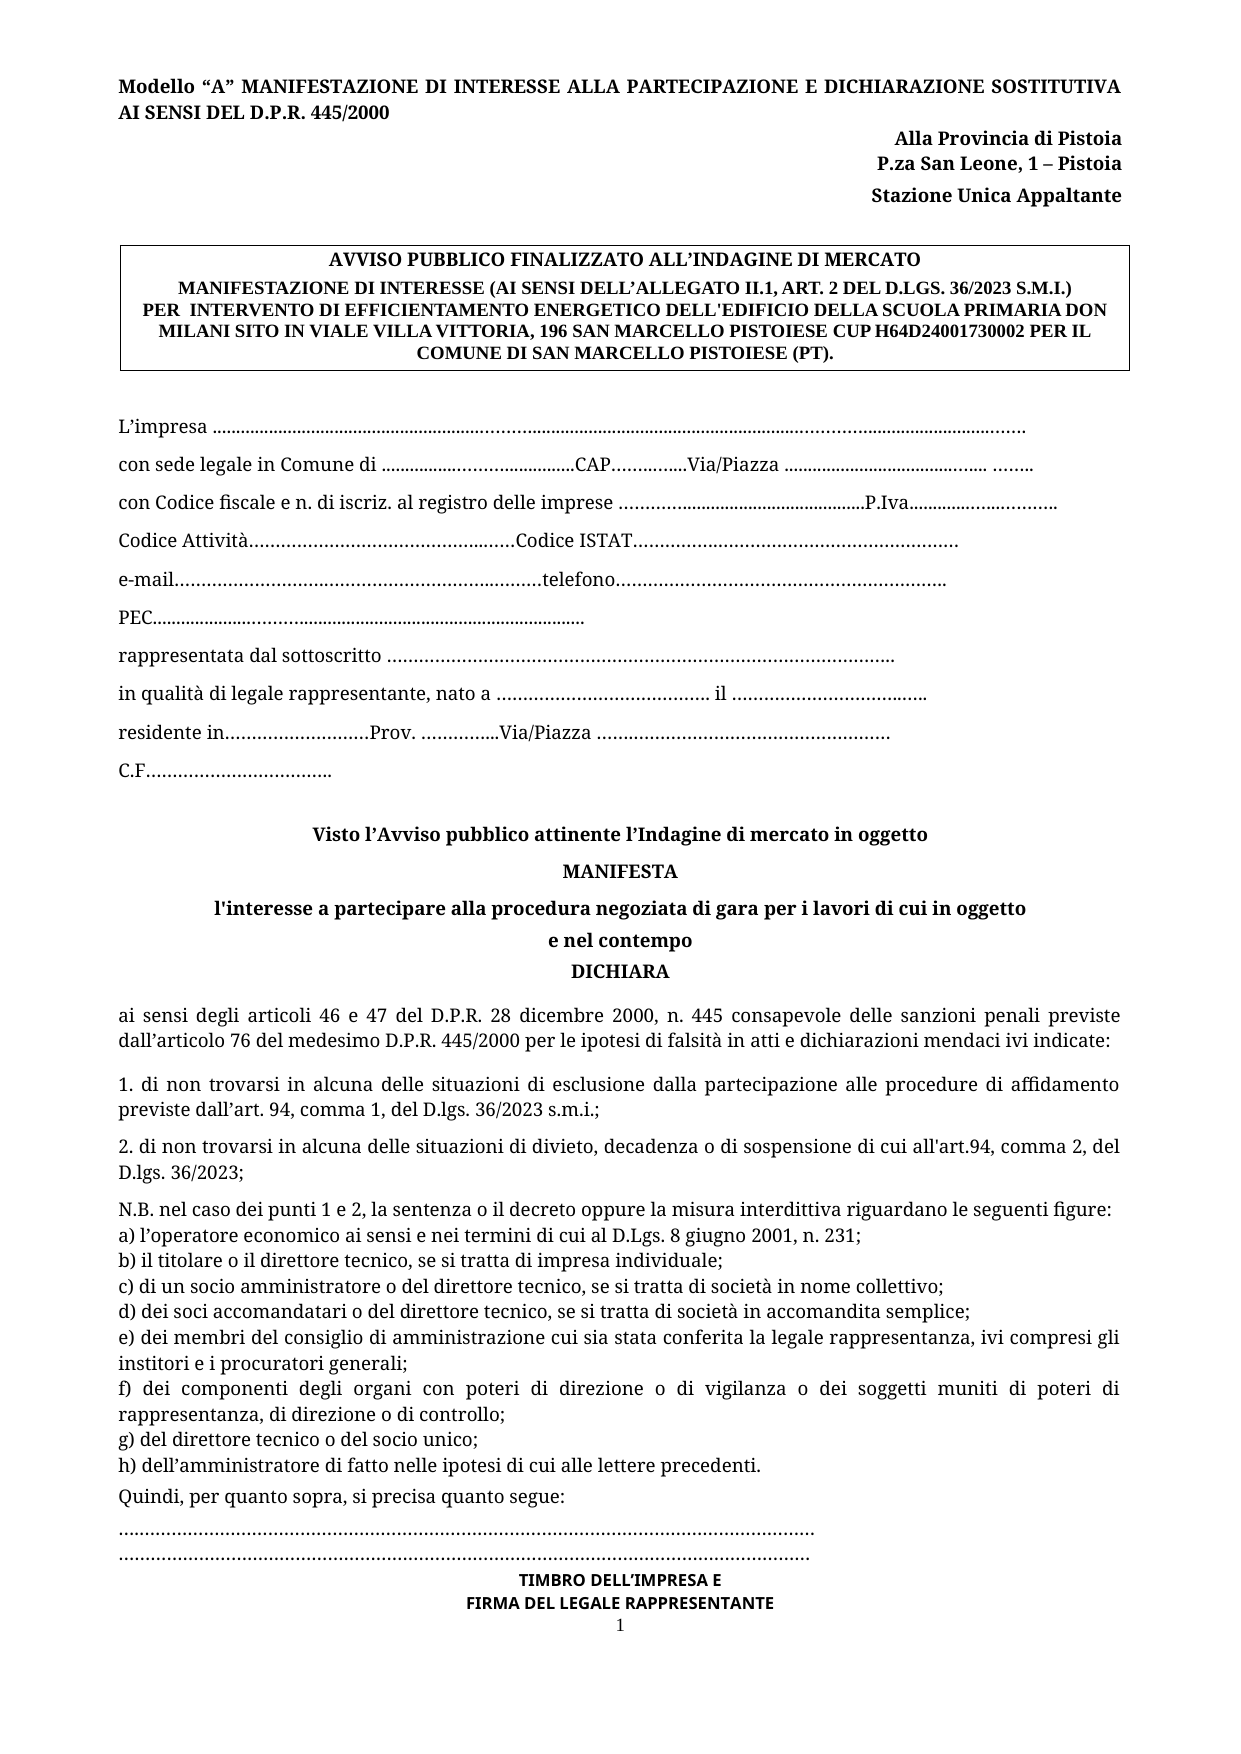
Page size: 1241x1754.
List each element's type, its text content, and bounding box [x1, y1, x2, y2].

text d) dei soci accomandatari o del direttore tecnico, se si tratta di società in accomandita semplice; [118, 1299, 1122, 1324]
text Visto l’Avviso pubblico attinente l’Indagine di mercato in oggetto [118, 821, 1122, 846]
text Codice Attività……………………………………..……Codice ISTAT…………….……………………………………… [118, 528, 1122, 553]
text e-mail……………………….…………………………..………telefono…………………………………………………….. [118, 566, 1122, 592]
text residente in………………………Prov. …………...Via/Piazza …….………………………………………… [118, 719, 1122, 744]
text ………………………………………………………………………………………………………………… [118, 1540, 1122, 1566]
text b) il titolare o il direttore tecnico, se si tratta di impresa individuale; [118, 1248, 1122, 1273]
text Modello “A” MANIFESTAZIONE DI INTERESSE ALLA PARTECIPAZIONE E DICHIARAZIONE SOSTITUTIVA AI SENSI DEL D.P.R. 445/2000 [118, 74, 1122, 125]
text f) dei componenti degli organi con poteri di direzione o di vigilanza o dei soggetti muniti di poteri di rappresentanza, di direzione o di controllo; [118, 1375, 1122, 1426]
text DICHIARA [118, 959, 1122, 984]
text 2. di non trovarsi in alcuna delle situazioni di divieto, decadenza o di sospensione di cui all'art.94, comma 2, del D.lgs. 36/2023; [118, 1134, 1122, 1185]
text N.B. nel caso dei punti 1 e 2, la sentenza o il decreto oppure la misura interdittiva riguardano le seguenti figure: [118, 1197, 1122, 1222]
text ….……………………………………………………………………………………………………………… [118, 1515, 1122, 1540]
text 1. di non trovarsi in alcuna delle situazioni di esclusione dalla partecipazione alle procedure di affidamento previste dall’art. 94, comma 1, del D.lgs. 36/2023 s.m.i.; [118, 1071, 1122, 1122]
text c) di un socio amministratore o del direttore tecnico, se si tratta di società in nome collettivo; [118, 1273, 1122, 1299]
text PEC.....................………............................................................. [118, 604, 1122, 630]
text L'INTERESSE A partecipare alla procedura negoziata di gara per i lavori di cui in oggetto [118, 896, 1122, 921]
text in qualità di legale rappresentante, nato a …………………………………. il …………………………..….. [118, 681, 1122, 706]
text C.F…………………………….. [118, 757, 1122, 783]
text P.za San Leone, 1 – Pistoia [118, 150, 1122, 176]
text Alla Provincia di Pistoia [118, 125, 1122, 150]
text ai sensi degli articoli 46 e 47 del D.P.R. 28 dicembre 2000, n. 445 consapevole delle sanzioni penali previste dall’articolo 76 del medesimo D.P.R. 445/2000 per le ipotesi di falsità in atti e dichiarazioni mendaci ivi indicate: [118, 1002, 1122, 1053]
text rappresentata dal sottoscritto ………………………………………………………………………………….. [118, 642, 1122, 668]
text g) del direttore tecnico o del socio unico; [118, 1426, 1122, 1452]
text e) dei membri del consiglio di amministrazione cui sia stata conferita la legale rappresentanza, ivi compresi gli institori e i procuratori generali; [118, 1324, 1122, 1375]
text MANIFESTA [118, 858, 1122, 884]
text con sede legale in Comune di ................………...............CAP……..…....Via/Piazza ....................................….... …….. [118, 451, 1122, 477]
text L’impresa .........................................................………..........................................................…………...........................……. [118, 413, 1122, 439]
text Stazione Unica Appaltante [118, 182, 1122, 207]
table_header AVVISO PUBBLICO FINALIZZATO ALL’INDAGINE DI MERCATO MANIFESTAZIONE DI INTERESSE (Ai sensi dell’Allegato II.1, art. 2 del D.Lgs. 36/2023 s.m.i.) PER INTERVENTO DI EFFICIENTAMENTO ENERGETICO DELL'EDIFICIO DELLA SCUOLA PRIMARIA DON MILANI SITO IN VIALE VILLA VITTORIA, 196 SAN MARCELLO PISTOIESE CUP H64D24001730002 PER IL COMUNE DI SAN MARCELLO PISTOIESE (PT). [121, 246, 1129, 369]
text a) l’operatore economico ai sensi e nei termini di cui al D.Lgs. 8 giugno 2001, n. 231; [118, 1222, 1122, 1248]
text h) dell’amministratore di fatto nelle ipotesi di cui alle lettere precedenti. [118, 1452, 1122, 1477]
text con Codice fiscale e n. di iscriz. al registro delle imprese ………….......................................P.Iva.............…...……….. [118, 489, 1122, 515]
text Quindi, per quanto sopra, si precisa quanto segue: [118, 1483, 1122, 1509]
text e nel contempo [118, 927, 1122, 953]
